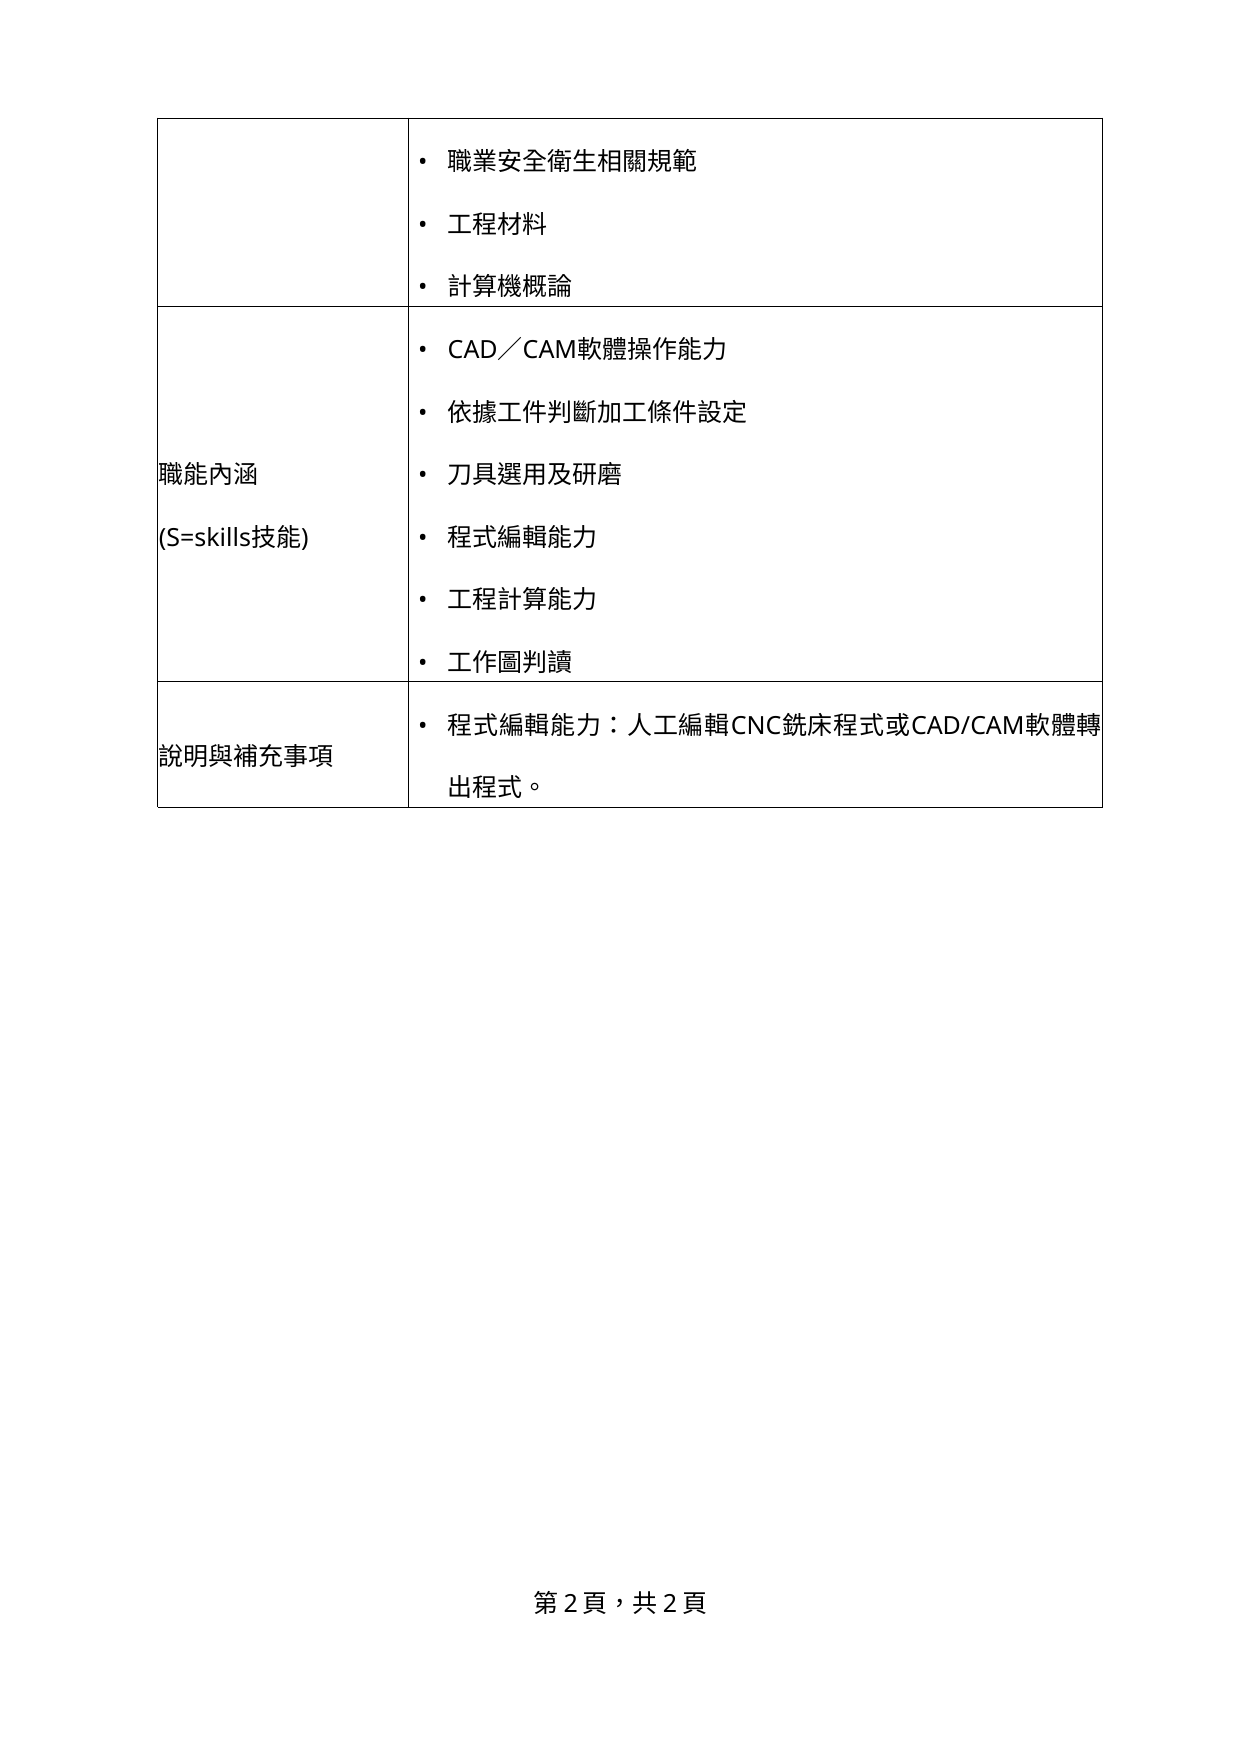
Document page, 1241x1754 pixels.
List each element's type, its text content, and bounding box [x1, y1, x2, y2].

table_cell 銑床工作法 工程識圖 螺紋規格 職業安全衛生相關規範 工程材料 計算機概論 [409, 119, 1102, 306]
table_cell CAD／CAM軟體操作能力 依據工件判斷加工條件設定 刀具選用及研磨 程式編輯能力 工程計算能力 工作圖判讀 [409, 307, 1102, 681]
table_cell 說明與補充事項 [158, 682, 408, 807]
table_cell 職能內涵 (S=skills技能) [158, 307, 408, 681]
table_cell [158, 119, 408, 306]
table_cell 程式編輯能力：人工編輯CNC銑床程式或CAD/CAM軟體轉出程式。 [409, 682, 1102, 807]
